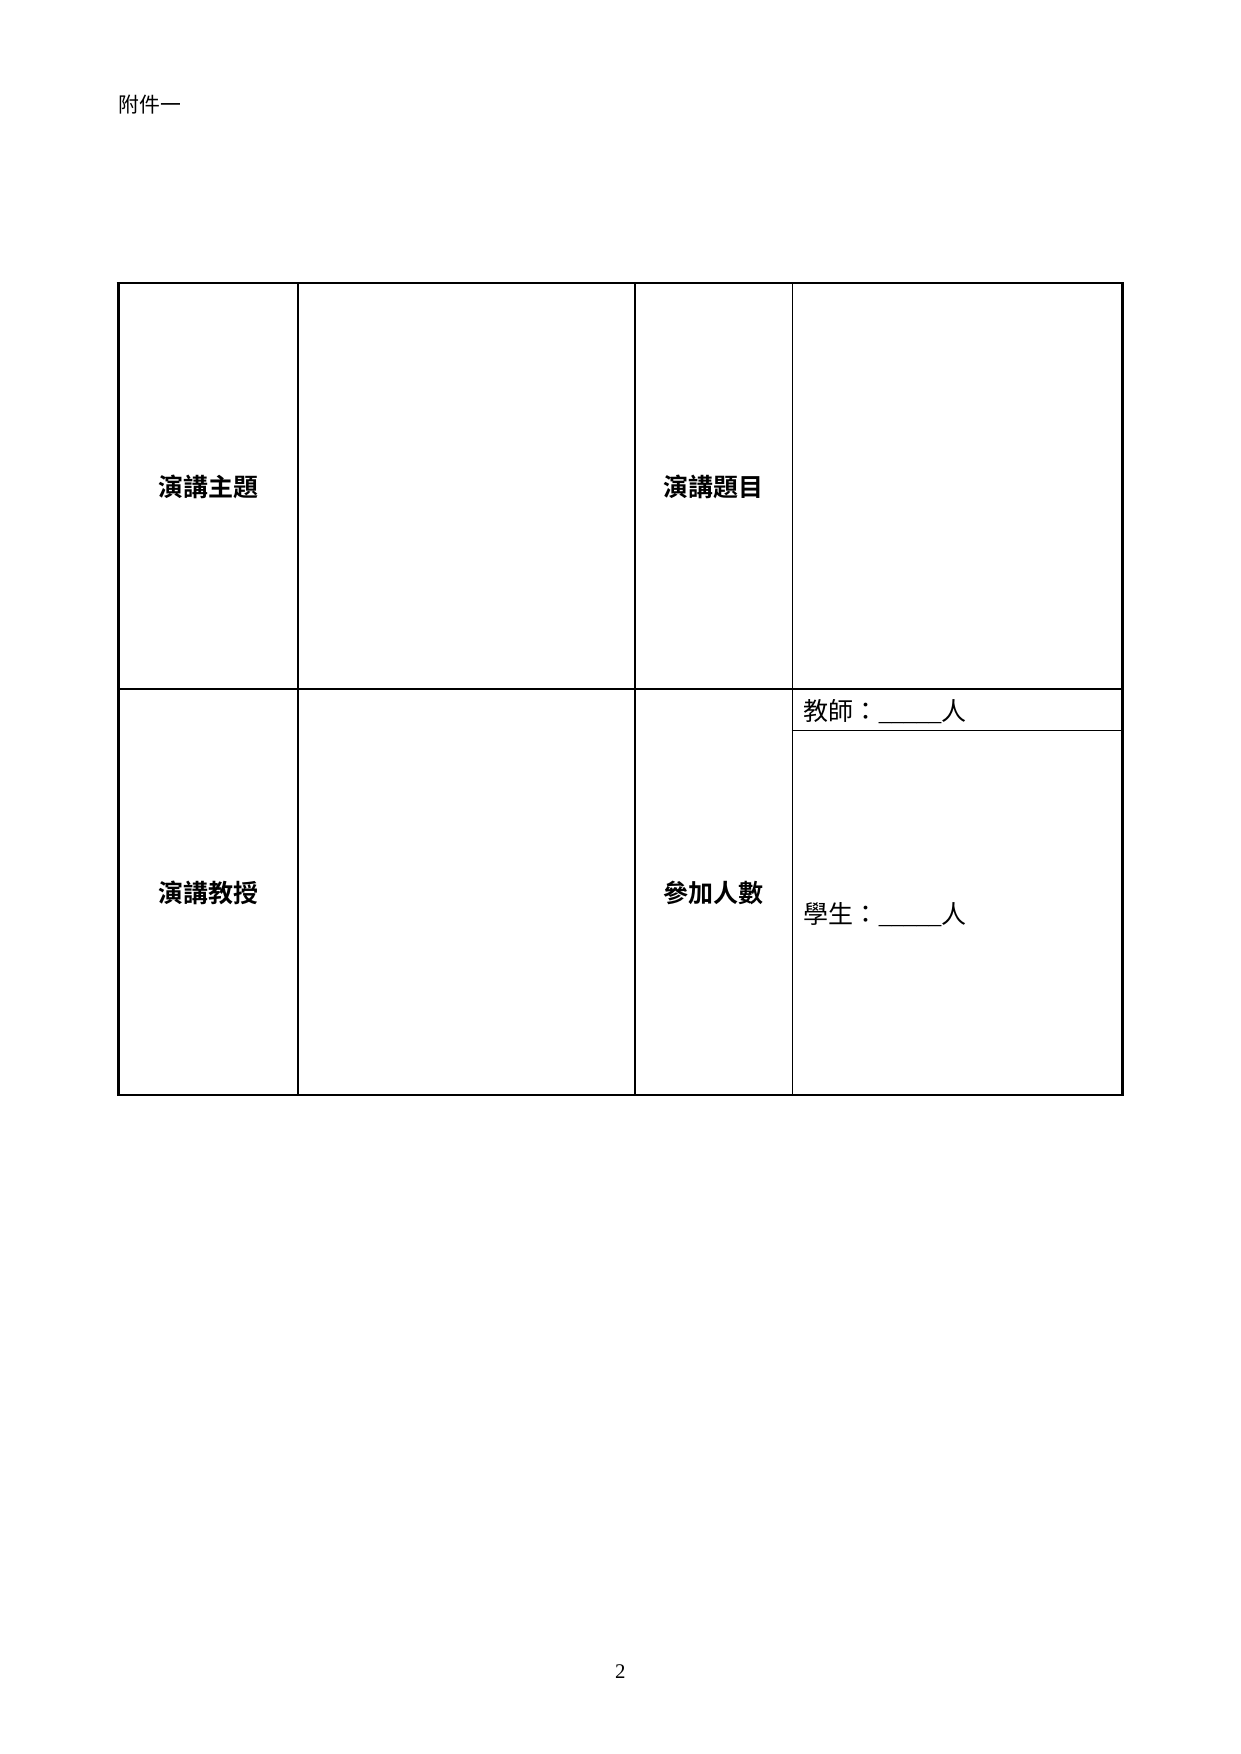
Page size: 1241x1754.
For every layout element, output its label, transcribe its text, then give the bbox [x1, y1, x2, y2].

table_cell 演講題目 [636, 284, 792, 688]
table_cell [299, 690, 634, 1094]
table_cell 教師：_____人 [793, 690, 1121, 730]
table_cell 學生：_____人 [793, 731, 1121, 1094]
table_cell 參加人數 [636, 690, 792, 1094]
table_cell [793, 284, 1121, 688]
table_cell 演講教授 [120, 690, 297, 1094]
table_cell 演講主題 [120, 284, 297, 688]
table_cell [299, 284, 634, 688]
